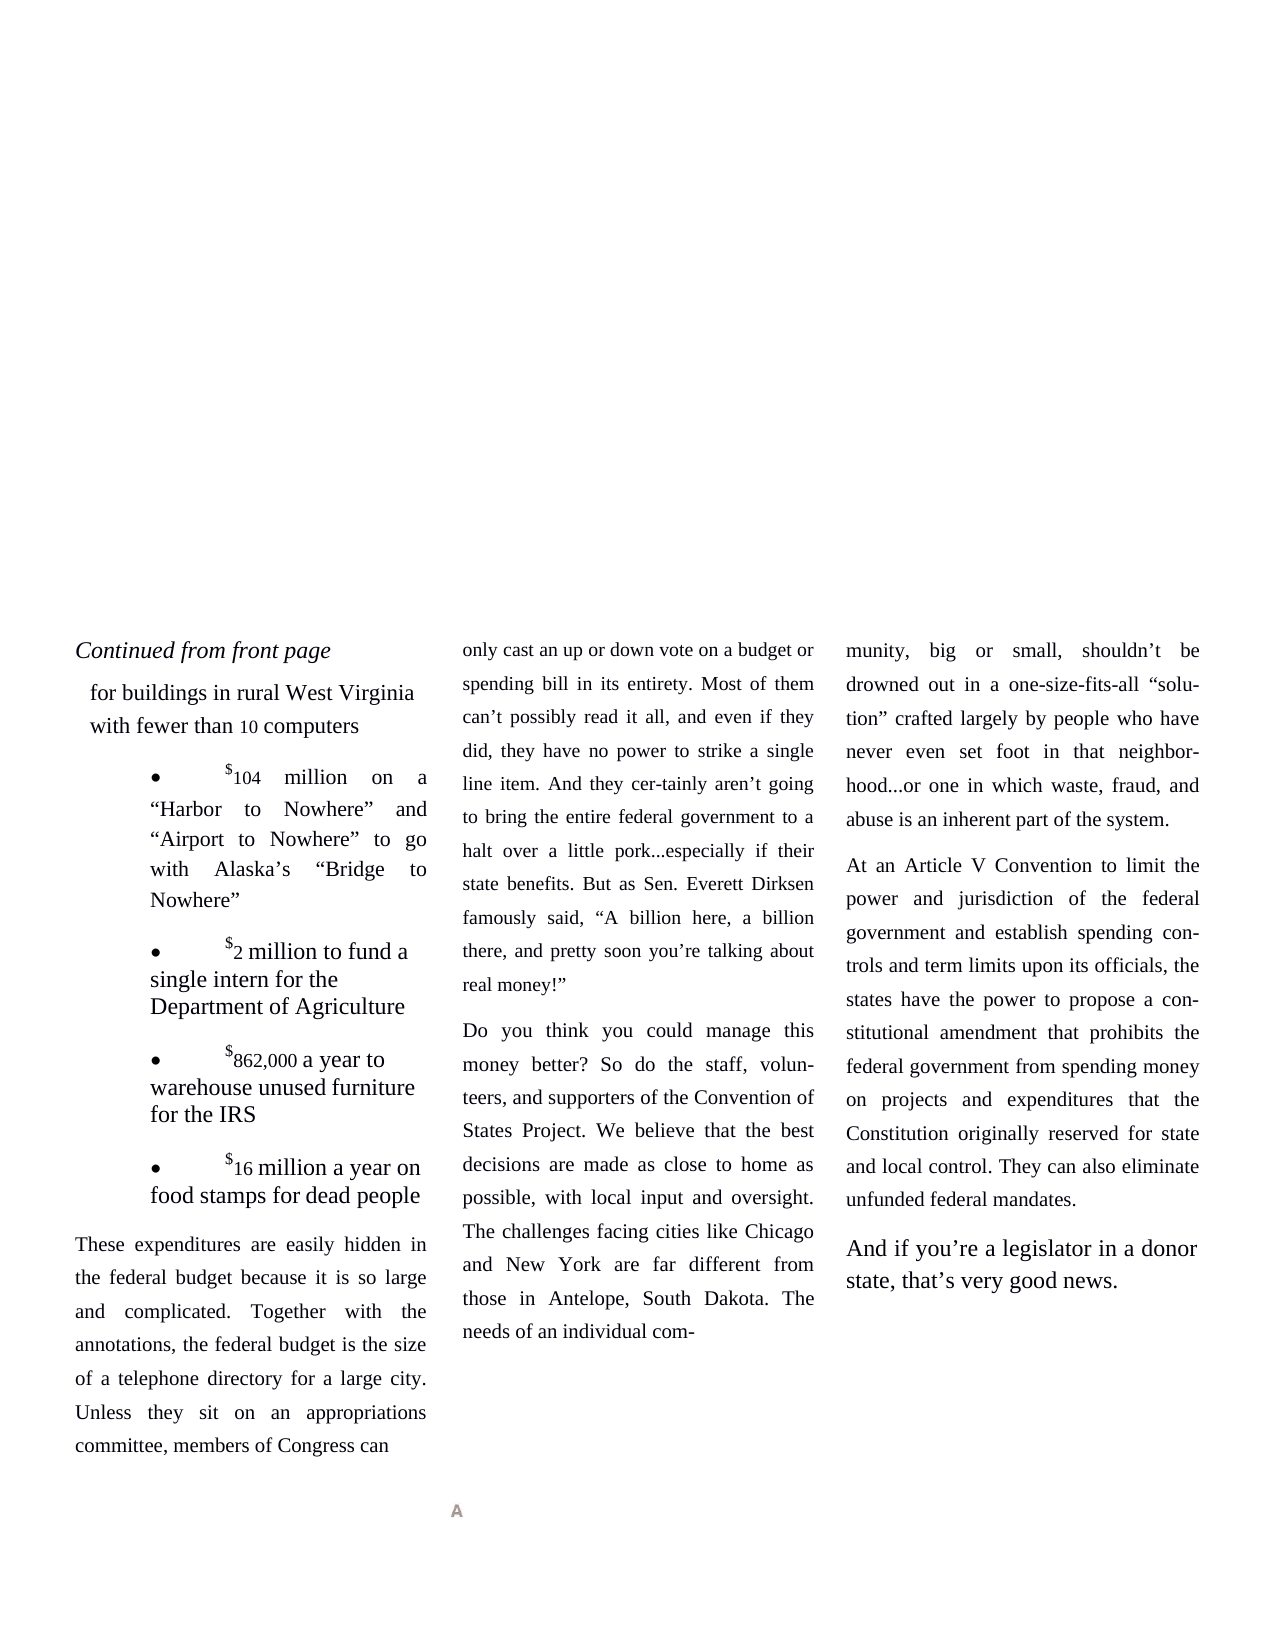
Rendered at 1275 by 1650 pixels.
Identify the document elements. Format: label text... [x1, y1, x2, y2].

text Do you think you could manage this money better? So do the staff, volun-teers, and supporters of the Convention of States Project. We believe that the best decisions are made as close to home as possible, with local input and oversight. The challenges facing cities like Chicago and New York are far different from those in Antelope, South Dakota. The needs of an individual com- [462, 1018, 814, 1343]
list $2 million to fund a single intern for the Department of Agriculture [150, 934, 427, 1020]
text These expenditures are easily hidden in the federal budget because it is so large and complicated. Together with the annotations, the federal budget is the size of a telephone directory for a large city. Unless they sit on an appropriations committee, members of Congress can [75, 1231, 427, 1457]
text only cast an up or down vote on a budget or spending bill in its entirety. Most of them can’t possibly read it all, and even if they did, they have no power to strike a single line item. And they cer-tainly aren’t going to bring the entire federal government to a halt over a little pork...especially if their state benefits. But as Sen. Everett Dirksen famously said, “A billion here, a billion there, and pretty soon you’re talking about real money!” [462, 638, 814, 996]
text And if you’re a legislator in a donor state, that’s very good news. [846, 1234, 1198, 1293]
text for buildings in rural West Virginia with fewer than 10 computers [89, 679, 427, 738]
picture [448, 1502, 465, 1519]
text Continued from front page [75, 636, 427, 664]
list $16 million a year on food stamps for dead people [150, 1150, 427, 1209]
text in a one-size-fits-all [75, 291, 1200, 343]
list $104 million on a “Harbor to Nowhere” and “Airport to Nowhere” to go with Alaska’s “Bridge to Nowhere” [150, 760, 427, 912]
list $862,000 a year to warehouse unused furniture for the IRS [150, 1042, 427, 1128]
text shouldn’t be drowned out [75, 221, 1200, 274]
text “solution”. [75, 360, 1200, 413]
text community, big or small, [75, 152, 1200, 205]
text The needs of an individual [75, 85, 1200, 135]
text munity, big or small, shouldn’t be drowned out in a one-size-fits-all “solu-tion” crafted largely by people who have never even set foot in that neighbor-hood...or one in which waste, fraud, and abuse is an inherent part of the system. [846, 638, 1200, 831]
text At an Article V Convention to limit the power and jurisdiction of the federal government and establish spending con-trols and term limits upon its officials, the states have the power to propose a con-stitutional amendment that prohibits the federal government from spending money on projects and expenditures that the Constitution originally reserved for state and local control. They can also eliminate unfunded federal mandates. [846, 853, 1200, 1211]
